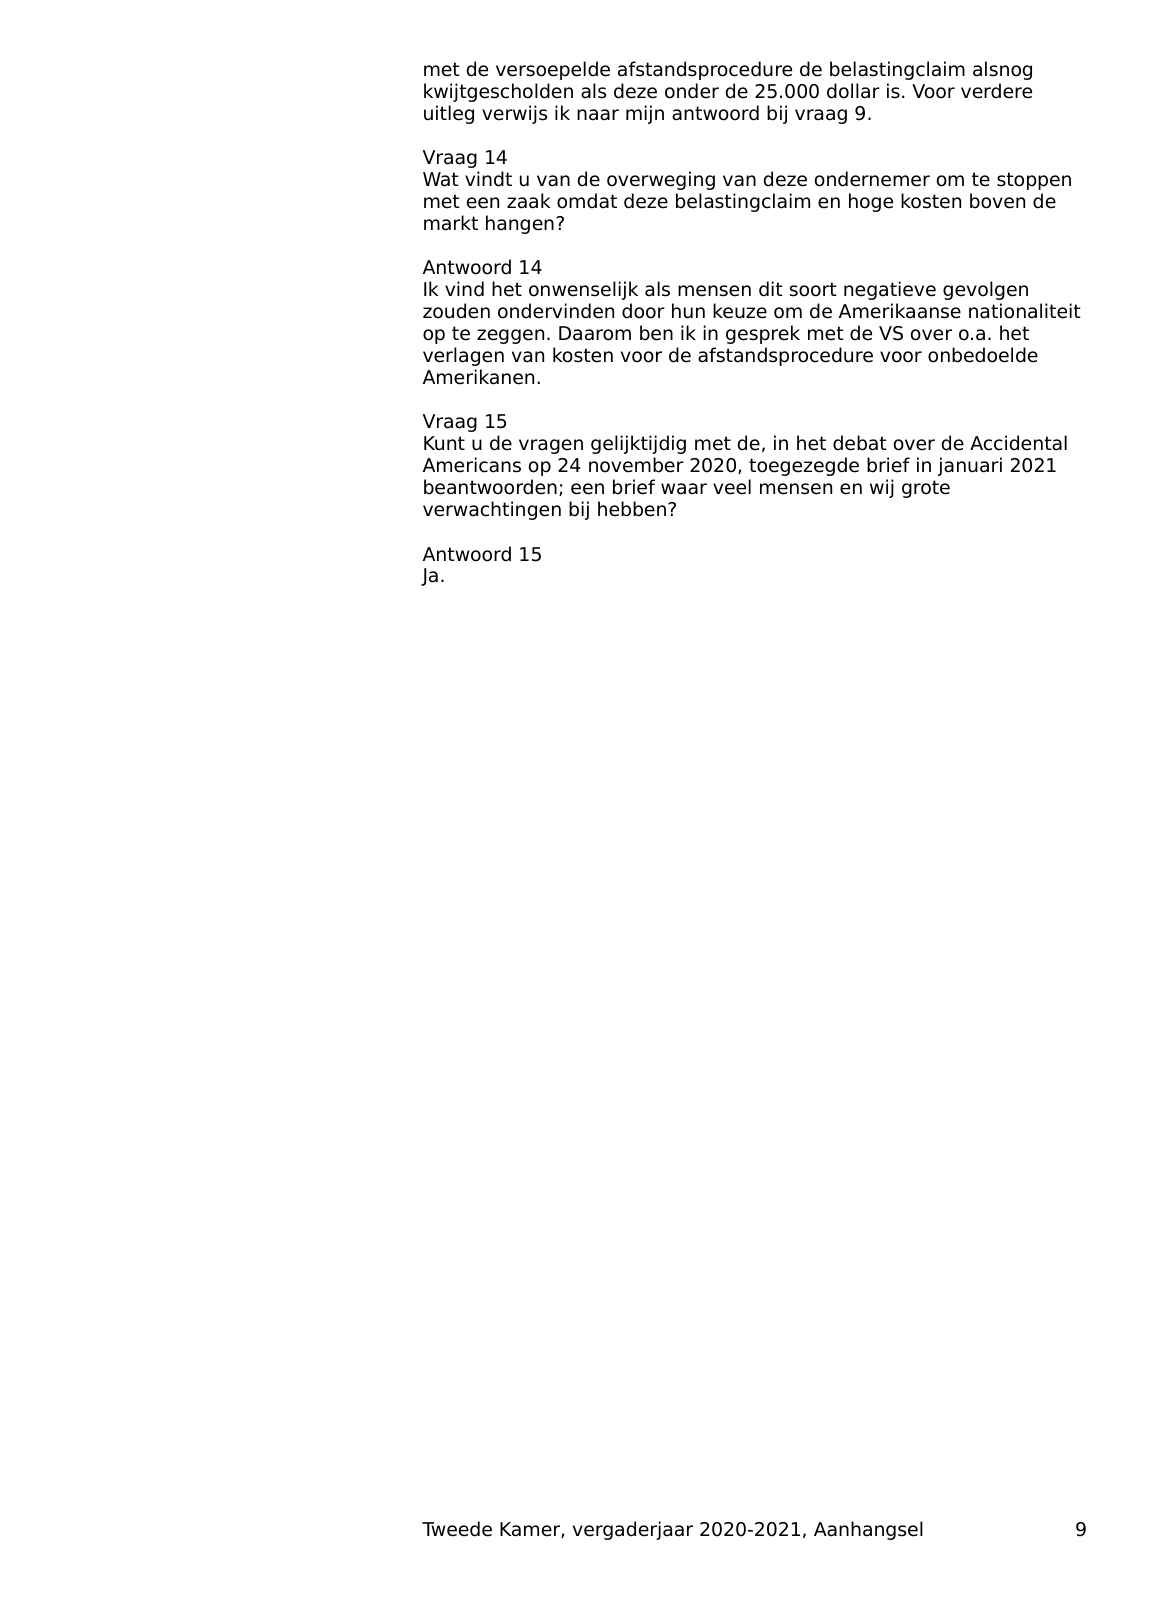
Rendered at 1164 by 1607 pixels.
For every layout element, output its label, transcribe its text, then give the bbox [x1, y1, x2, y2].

text Kunt u de vragen gelijktijdig met de, in het debat over de Accidental Americans op 24 november 2020, toegezegde brief in januari 2021 beantwoorden; een brief waar veel mensen en wij grote verwachtingen bij hebben? [422, 433, 1087, 521]
text Ik vind het onwenselijk als mensen dit soort negatieve gevolgen zouden ondervinden door hun keuze om de Amerikaanse nationaliteit op te zeggen. Daarom ben ik in gesprek met de VS over o.a. het verlagen van kosten voor de afstandsprocedure voor onbedoelde Amerikanen. [422, 279, 1087, 389]
text Antwoord 15 [422, 543, 1087, 565]
text Vraag 14 [422, 147, 1087, 169]
text Vraag 15 [422, 411, 1087, 433]
text Antwoord 14 [422, 257, 1087, 279]
text Ja. [422, 565, 1087, 587]
text met de versoepelde afstandsprocedure de belastingclaim alsnog kwijtgescholden als deze onder de 25.000 dollar is. Voor verdere uitleg verwijs ik naar mijn antwoord bij vraag 9. [422, 59, 1087, 125]
text Wat vindt u van de overweging van deze ondernemer om te stoppen met een zaak omdat deze belastingclaim en hoge kosten boven de markt hangen? [422, 169, 1087, 235]
